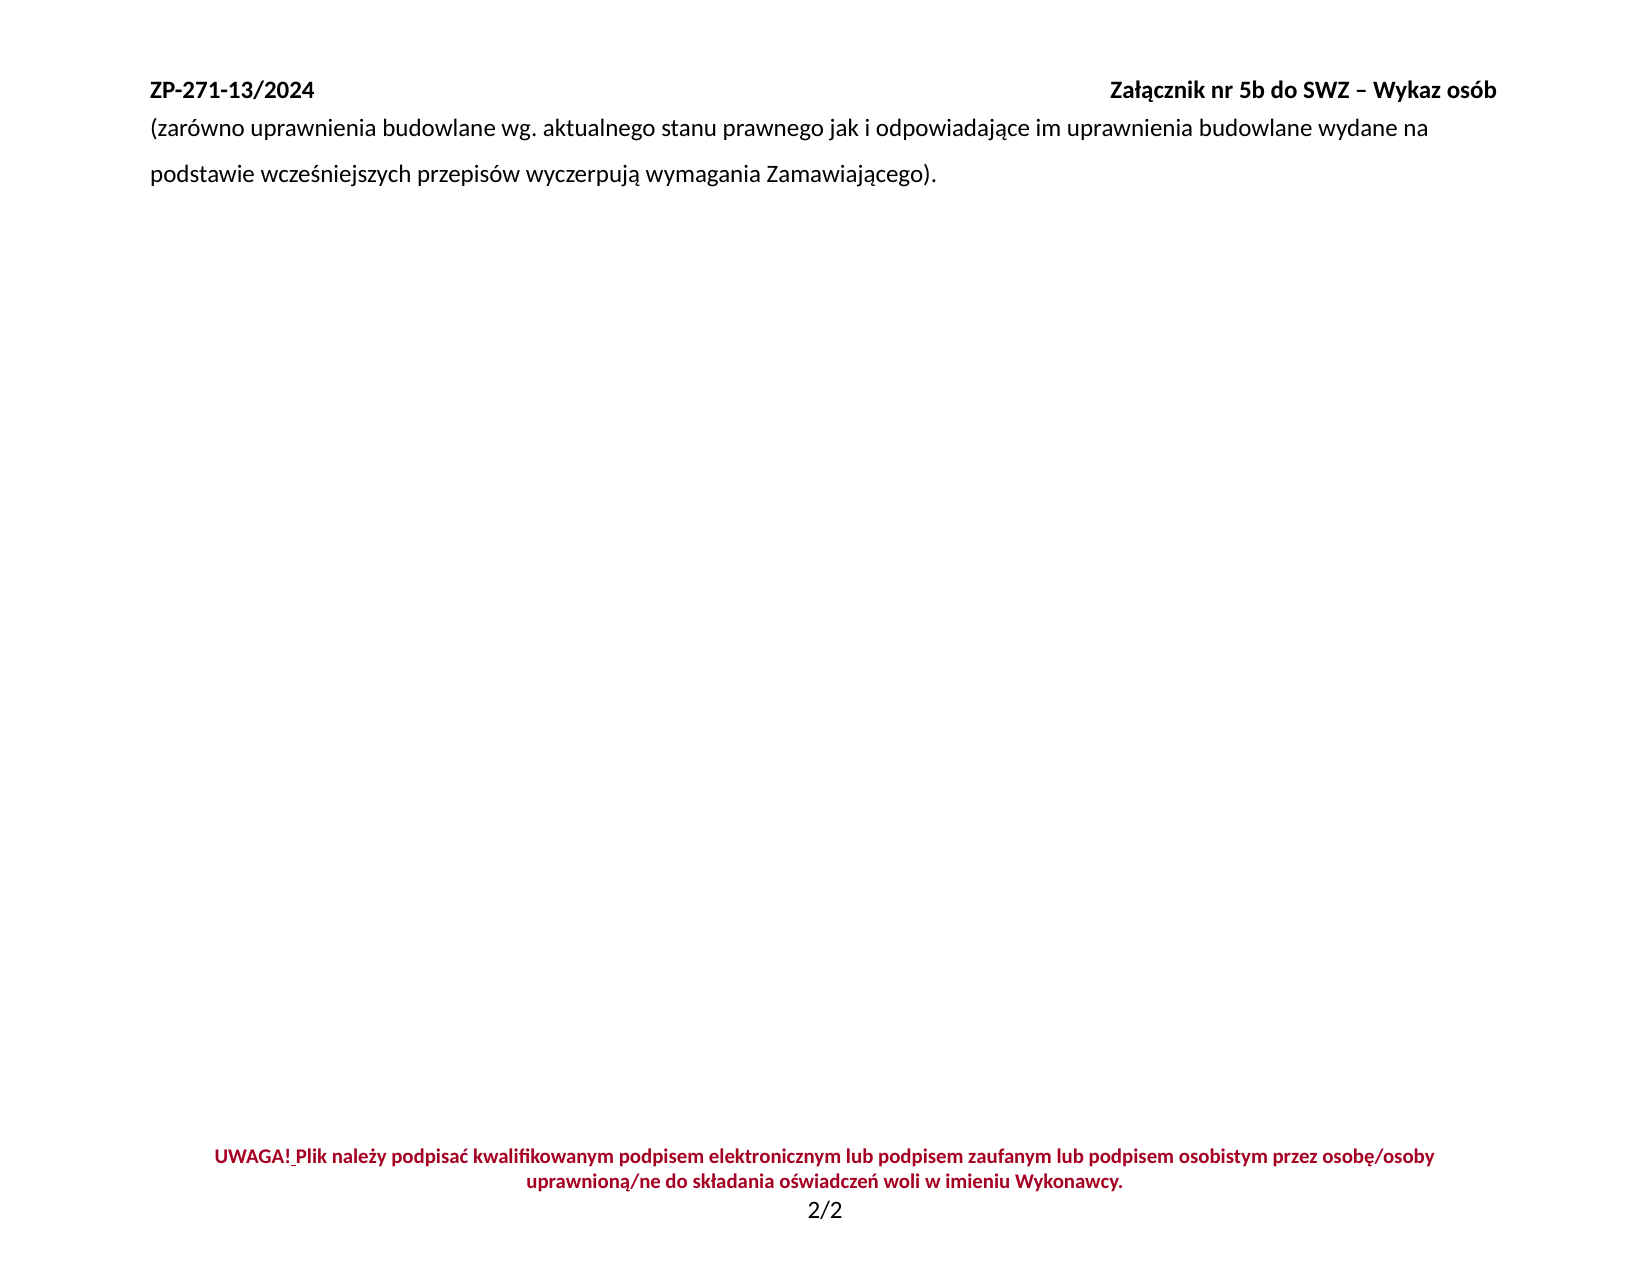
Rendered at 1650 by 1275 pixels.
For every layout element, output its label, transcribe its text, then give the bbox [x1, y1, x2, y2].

text (zarówno uprawnienia budowlane wg. aktualnego stanu prawnego jak i odpowiadające im uprawnienia budowlane wydane na podstawie wcześniejszych przepisów wyczerpują wymagania Zamawiającego). [150, 112, 1500, 189]
